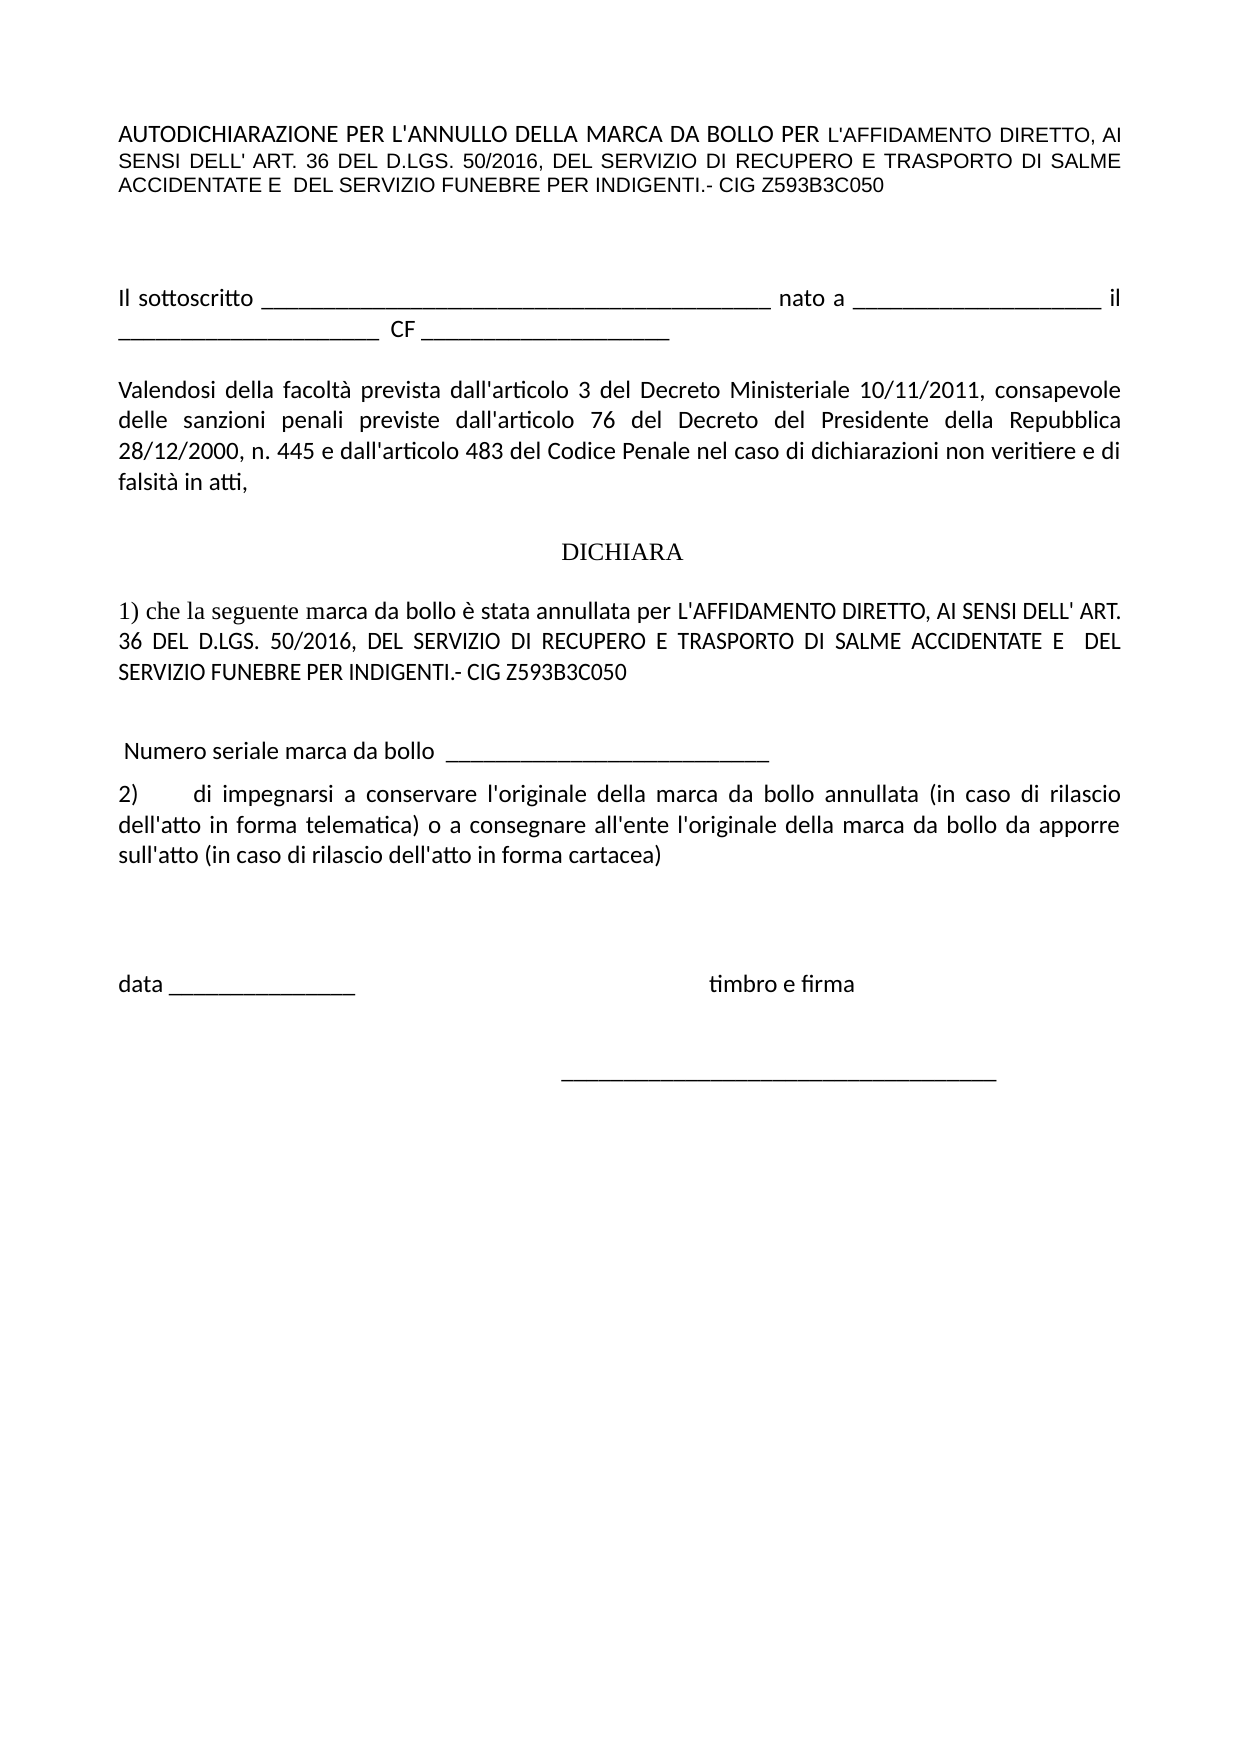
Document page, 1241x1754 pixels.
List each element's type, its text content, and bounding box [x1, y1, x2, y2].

text ___________________________________ [118, 1055, 1122, 1085]
text AUTODICHIARAZIONE PER L'ANNULLO DELLA MARCA DA BOLLO PER L'AFFIDAMENTO DIRETTO, AI SENSI DELL' ART. 36 DEL D.LGS. 50/2016, DEL SERVIZIO DI RECUPERO E TRASPORTO DI SALME ACCIDENTATE E DEL SERVIZIO FUNEBRE PER INDIGENTI.- CIG Z593B3C050 [118, 118, 1122, 197]
text DICHIARA 1) che la seguente marca da bollo è stata annullata per L'AFFIDAMENTO DIRETTO, AI SENSI DELL' ART. 36 DEL D.LGS. 50/2016, DEL SERVIZIO DI RECUPERO E TRASPORTO DI SALME ACCIDENTATE E DEL SERVIZIO FUNEBRE PER INDIGENTI.- CIG Z593B3C050 [118, 509, 1122, 687]
list di impegnarsi a conservare l'originale della marca da bollo annullata (in caso di rilascio dell'atto in forma telematica) o a consegnare all'ente l'originale della marca da bollo da apporre sull'atto (in caso di rilascio dell'atto in forma cartacea) [118, 778, 1122, 870]
text Il sottoscritto _________________________________________ nato a ____________________ il _____________________ CF ____________________ [118, 283, 1122, 344]
text data _______________ timbro e firma [118, 969, 1122, 999]
text Valendosi della facoltà prevista dall'articolo 3 del Decreto Ministeriale 10/11/2011, consapevole delle sanzioni penali previste dall'articolo 76 del Decreto del Presidente della Repubblica 28/12/2000, n. 445 e dall'articolo 483 del Codice Penale nel caso di dichiarazioni non veritiere e di falsità in atti, [118, 374, 1122, 496]
text Numero seriale marca da bollo __________________________ [118, 736, 1122, 766]
